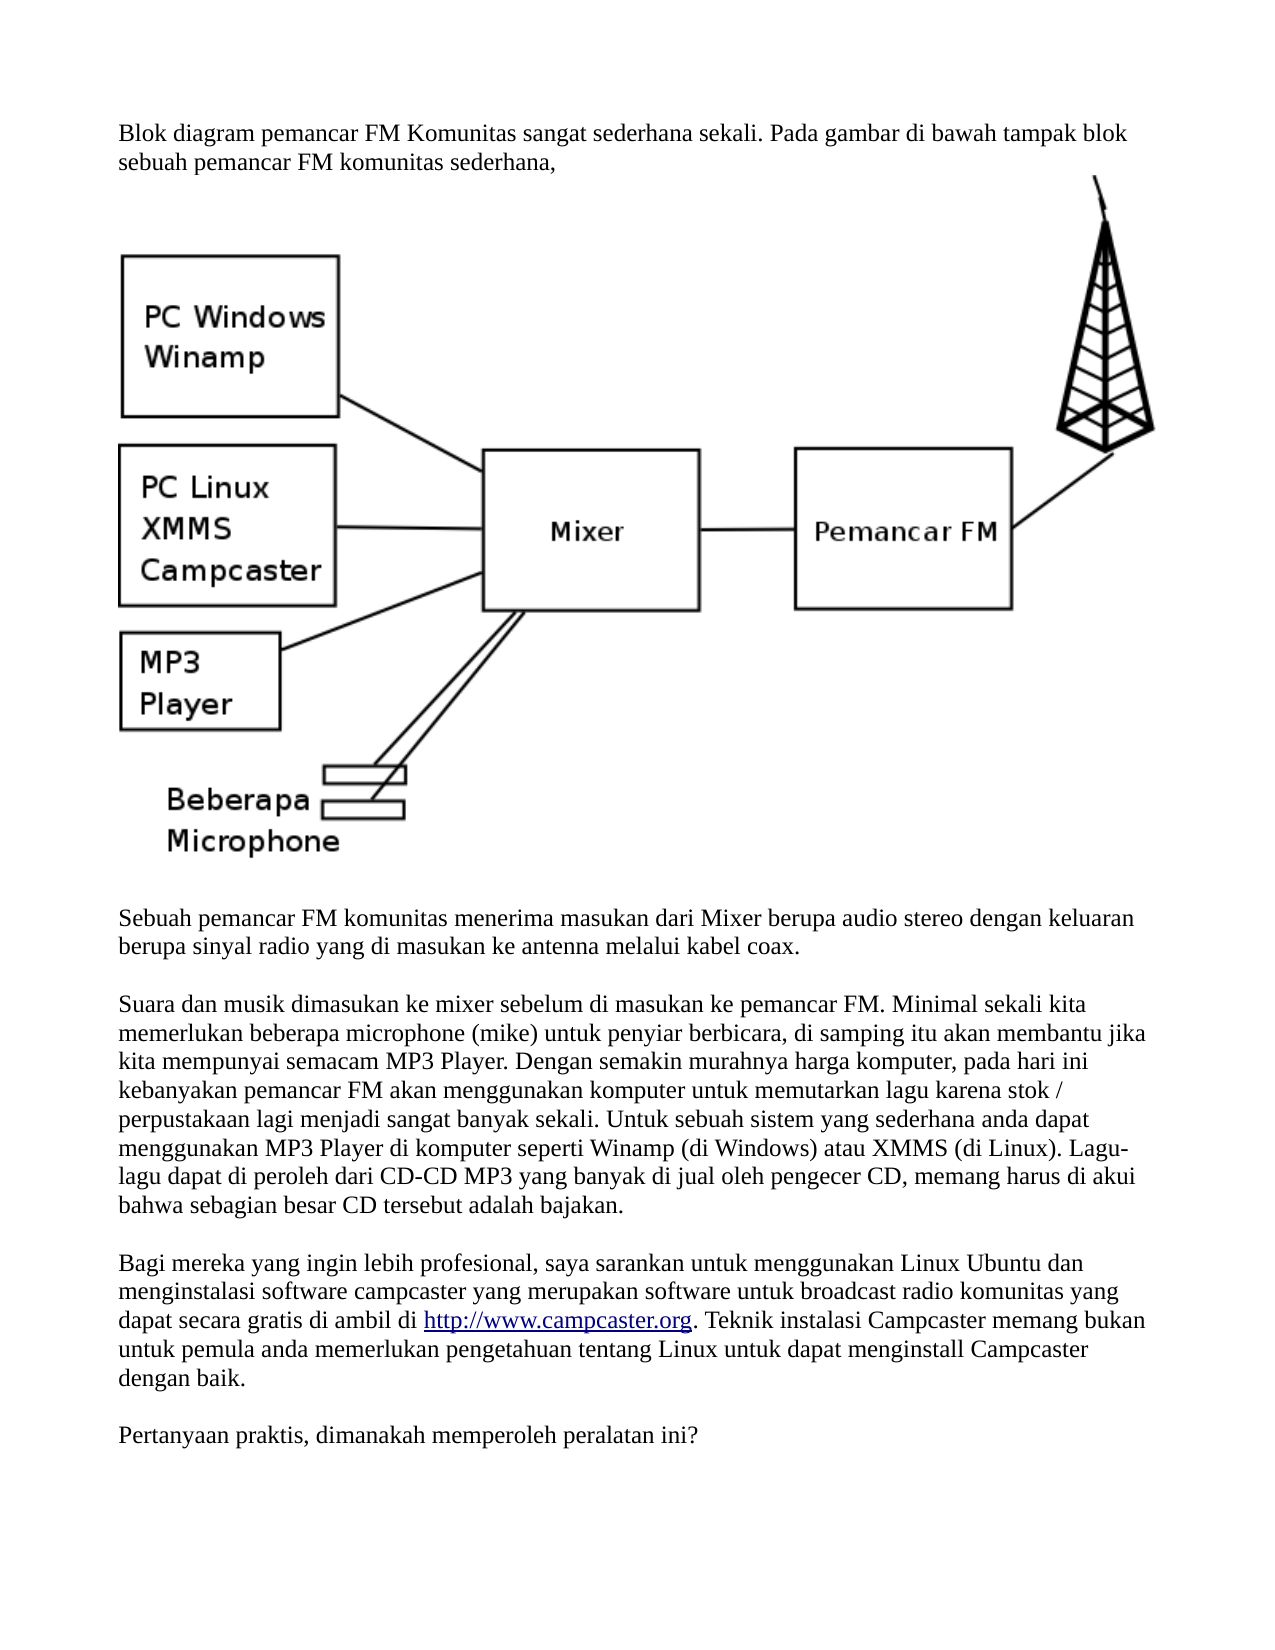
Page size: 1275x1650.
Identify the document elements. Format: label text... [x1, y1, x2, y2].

text Sebuah pemancar FM komunitas menerima masukan dari Mixer berupa audio stereo dengan keluaran berupa sinyal radio yang di masukan ke antenna melalui kabel coax. [118, 903, 1157, 960]
text Suara dan musik dimasukan ke mixer sebelum di masukan ke pemancar FM. Minimal sekali kita memerlukan beberapa microphone (mike) untuk penyiar berbicara, di samping itu akan membantu jika kita mempunyai semacam MP3 Player. Dengan semakin murahnya harga komputer, pada hari ini kebanyakan pemancar FM akan menggunakan komputer untuk memutarkan lagu karena stok / perpustakaan lagi menjadi sangat banyak sekali. Untuk sebuah sistem yang sederhana anda dapat menggunakan MP3 Player di komputer seperti Winamp (di Windows) atau XMMS (di Linux). Lagu-lagu dapat di peroleh dari CD-CD MP3 yang banyak di jual oleh pengecer CD, memang harus di akui bahwa sebagian besar CD tersebut adalah bajakan. [118, 989, 1157, 1219]
picture [118, 175, 1157, 874]
text Blok diagram pemancar FM Komunitas sangat sederhana sekali. Pada gambar di bawah tampak blok sebuah pemancar FM komunitas sederhana, [118, 118, 1157, 175]
text Bagi mereka yang ingin lebih profesional, saya sarankan untuk menggunakan Linux Ubuntu dan menginstalasi software campcaster yang merupakan software untuk broadcast radio komunitas yang dapat secara gratis di ambil di http://www.campcaster.org. Teknik instalasi Campcaster memang bukan untuk pemula anda memerlukan pengetahuan tentang Linux untuk dapat menginstall Campcaster dengan baik. [118, 1248, 1157, 1391]
text Pertanyaan praktis, dimanakah memperoleh peralatan ini? [118, 1420, 1157, 1449]
